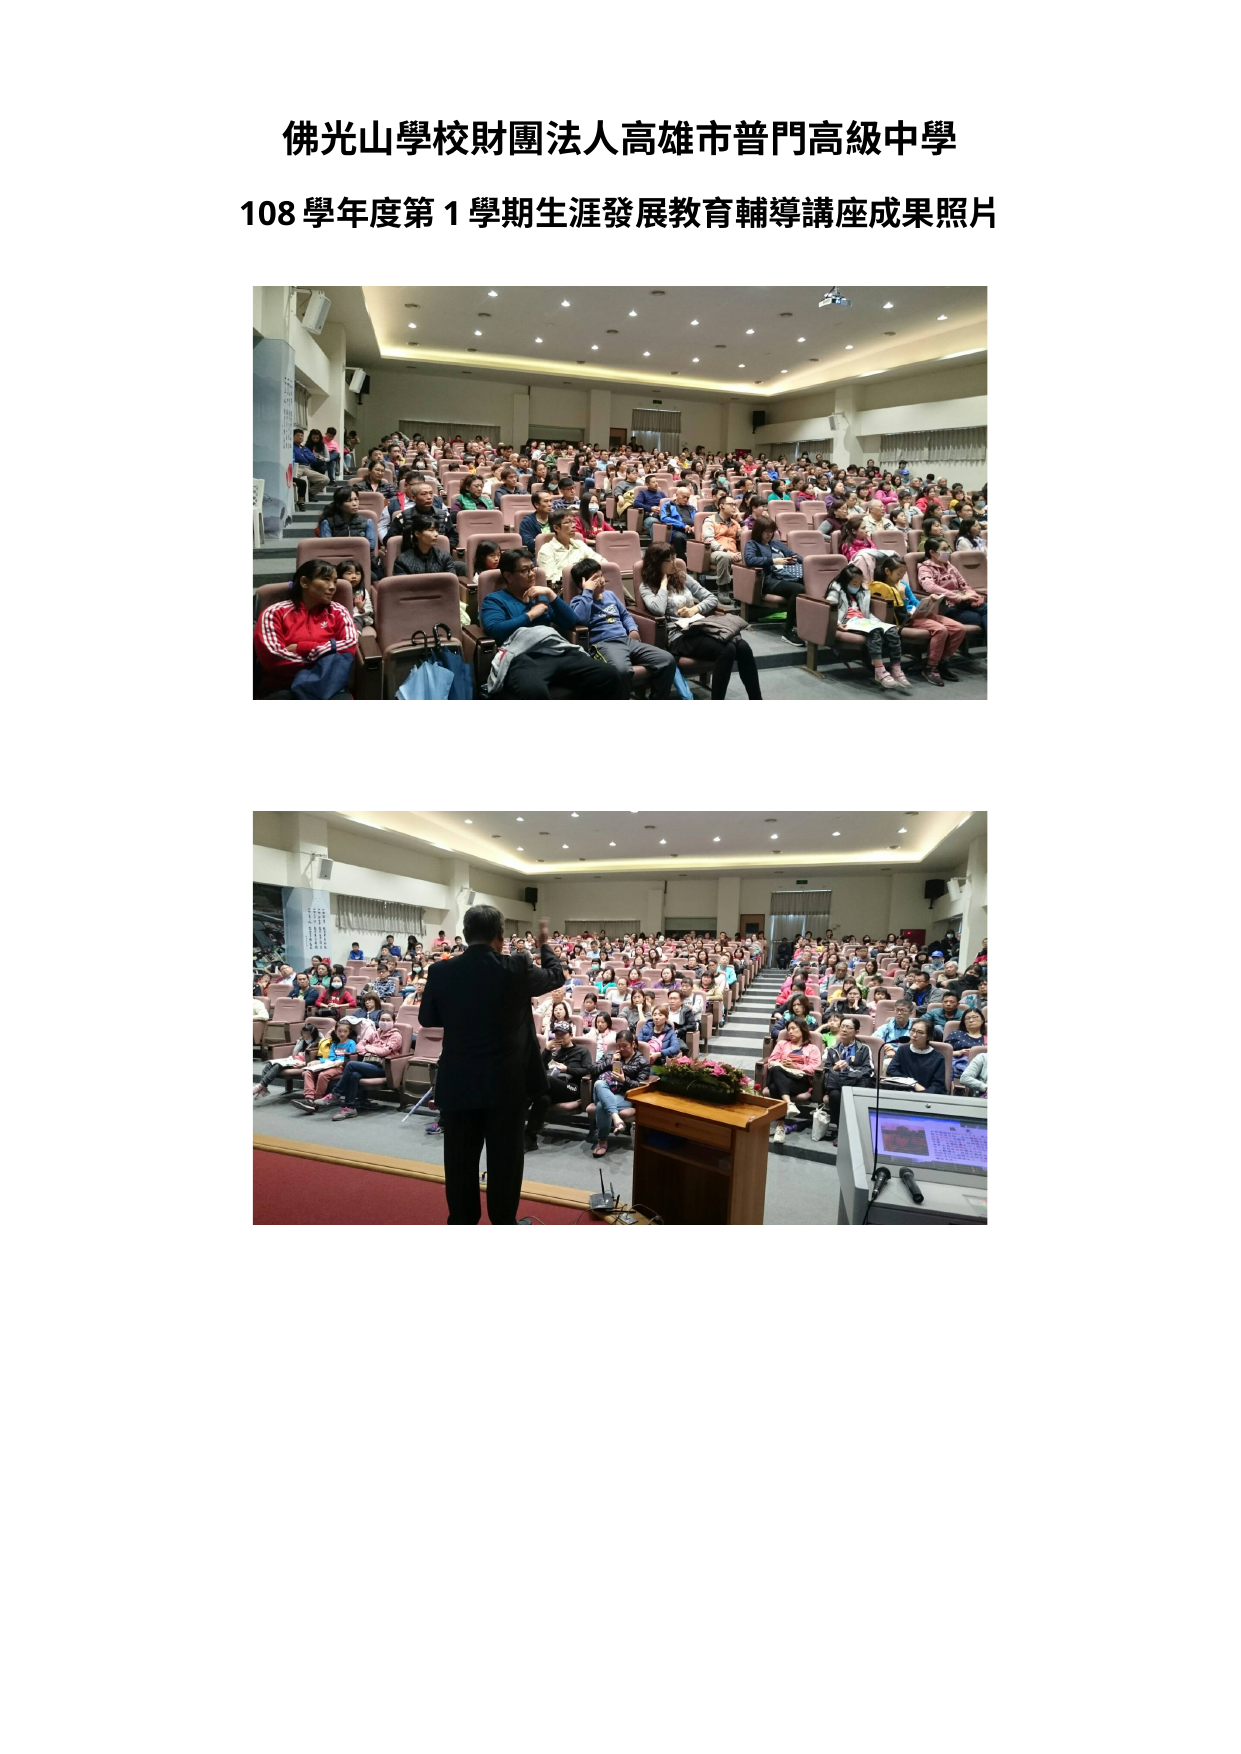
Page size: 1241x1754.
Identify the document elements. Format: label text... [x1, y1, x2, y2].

text 108學年度第1學期生涯發展教育輔導講座成果照片 [118, 174, 1122, 249]
text 佛光山學校財團法人高雄市普門高級中學 [118, 99, 1122, 174]
picture [252, 286, 988, 700]
picture [252, 811, 988, 1225]
